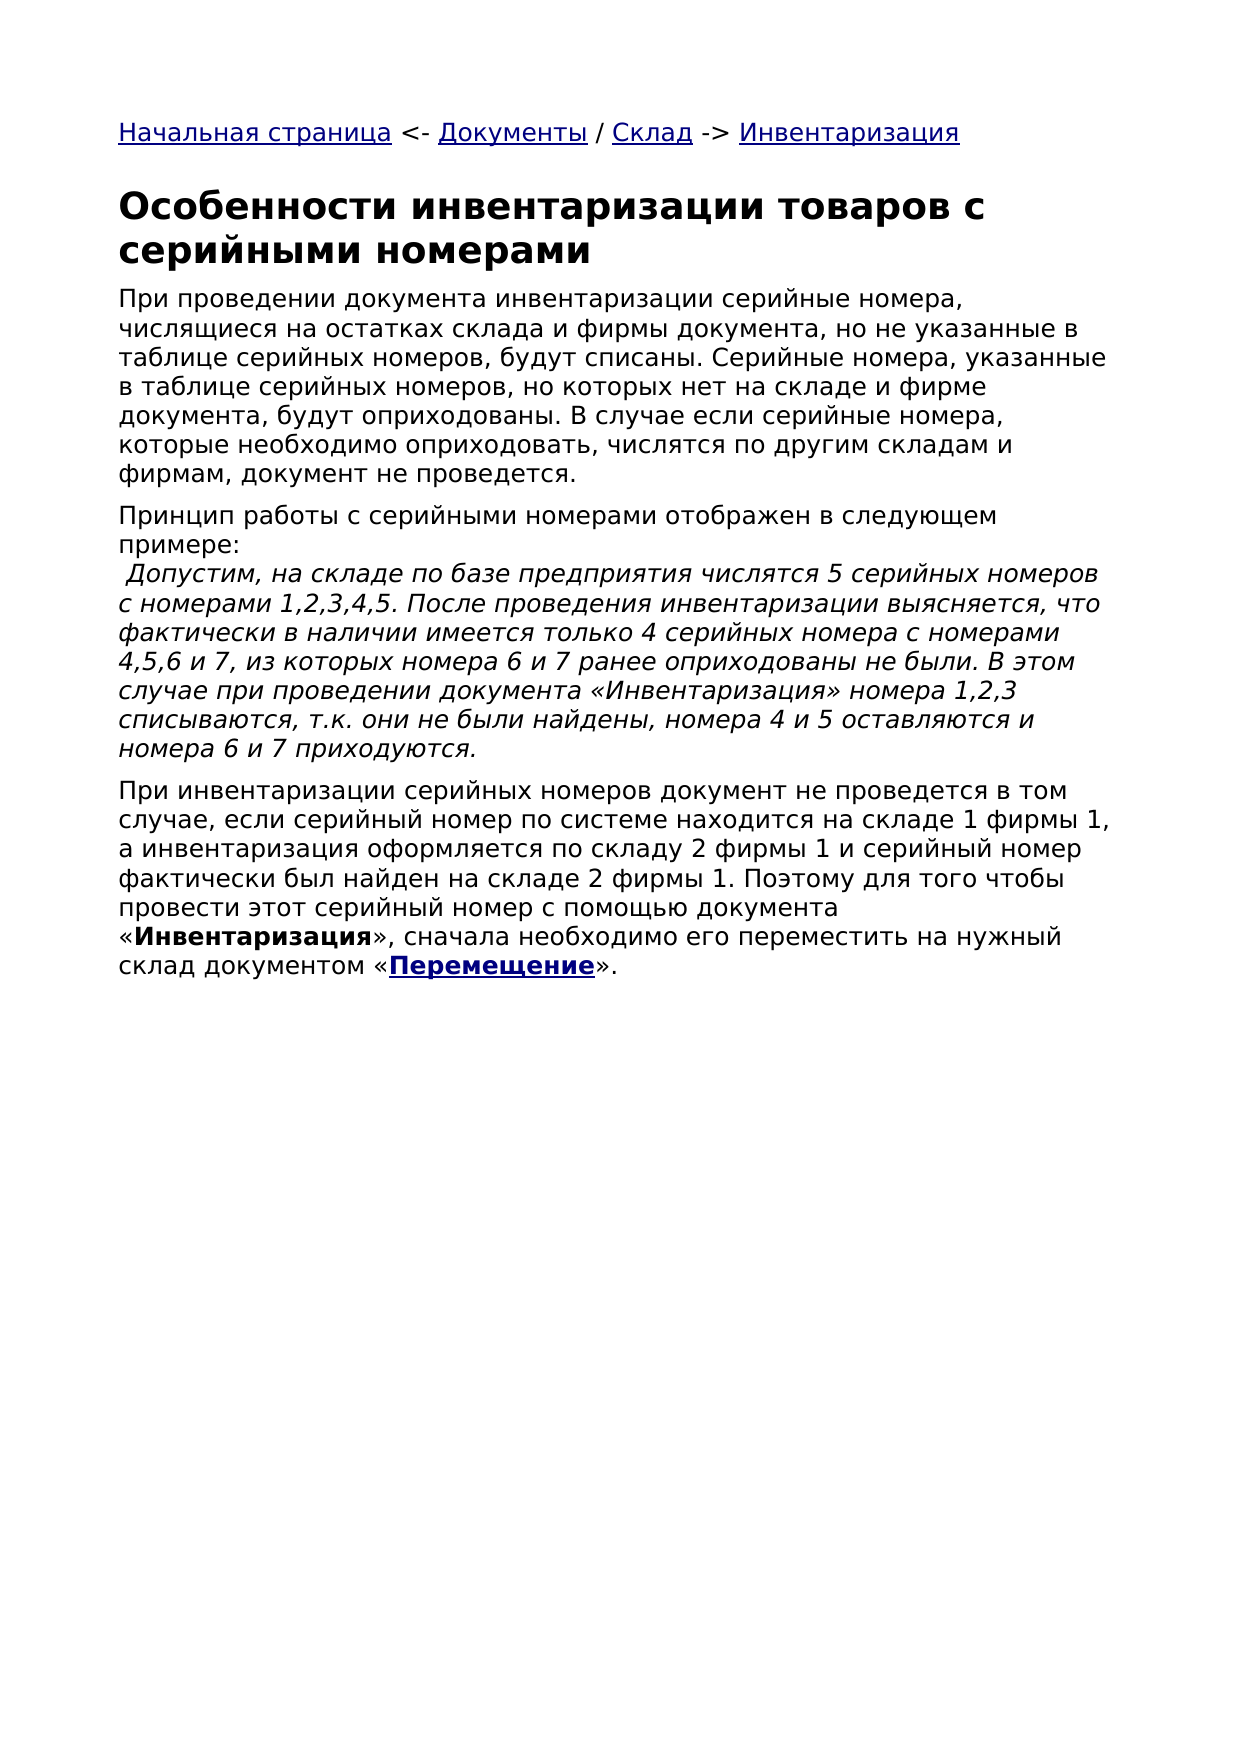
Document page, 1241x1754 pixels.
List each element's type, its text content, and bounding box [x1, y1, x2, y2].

text Принцип работы с серийными номерами отображен в следующем примере: Допустим, на складе по базе предприятия числятся 5 серийных номеров с номерами 1,2,3,4,5. После проведения инвентаризации выясняется, что фактически в наличии имеется только 4 серийных номера с номерами 4,5,6 и 7, из которых номера 6 и 7 ранее оприходованы не были. В этом случае при проведении документа «Инвентаризация» номера 1,2,3 списываются, т.к. они не были найдены, номера 4 и 5 оставляются и номера 6 и 7 приходуются. [118, 501, 1122, 764]
text Начальная страница <- Документы / Склад -> Инвентаризация [118, 118, 1122, 147]
subtitle Особенности инвентаризации товаров с серийными номерами [118, 185, 1122, 272]
text При инвентаризации серийных номеров документ не проведется в том случае, если серийный номер по системе находится на складе 1 фирмы 1, а инвентаризация оформляется по складу 2 фирмы 1 и серийный номер фактически был найден на складе 2 фирмы 1. Поэтому для того чтобы провести этот серийный номер с помощью документа «Инвентаризация», сначала необходимо его переместить на нужный склад документом «Перемещение». [118, 776, 1122, 980]
text При проведении документа инвентаризации серийные номера, числящиеся на остатках склада и фирмы документа, но не указанные в таблице серийных номеров, будут списаны. Серийные номера, указанные в таблице серийных номеров, но которых нет на складе и фирме документа, будут оприходованы. В случае если серийные номера, которые необходимо оприходовать, числятся по другим складам и фирмам, документ не проведется. [118, 284, 1122, 489]
